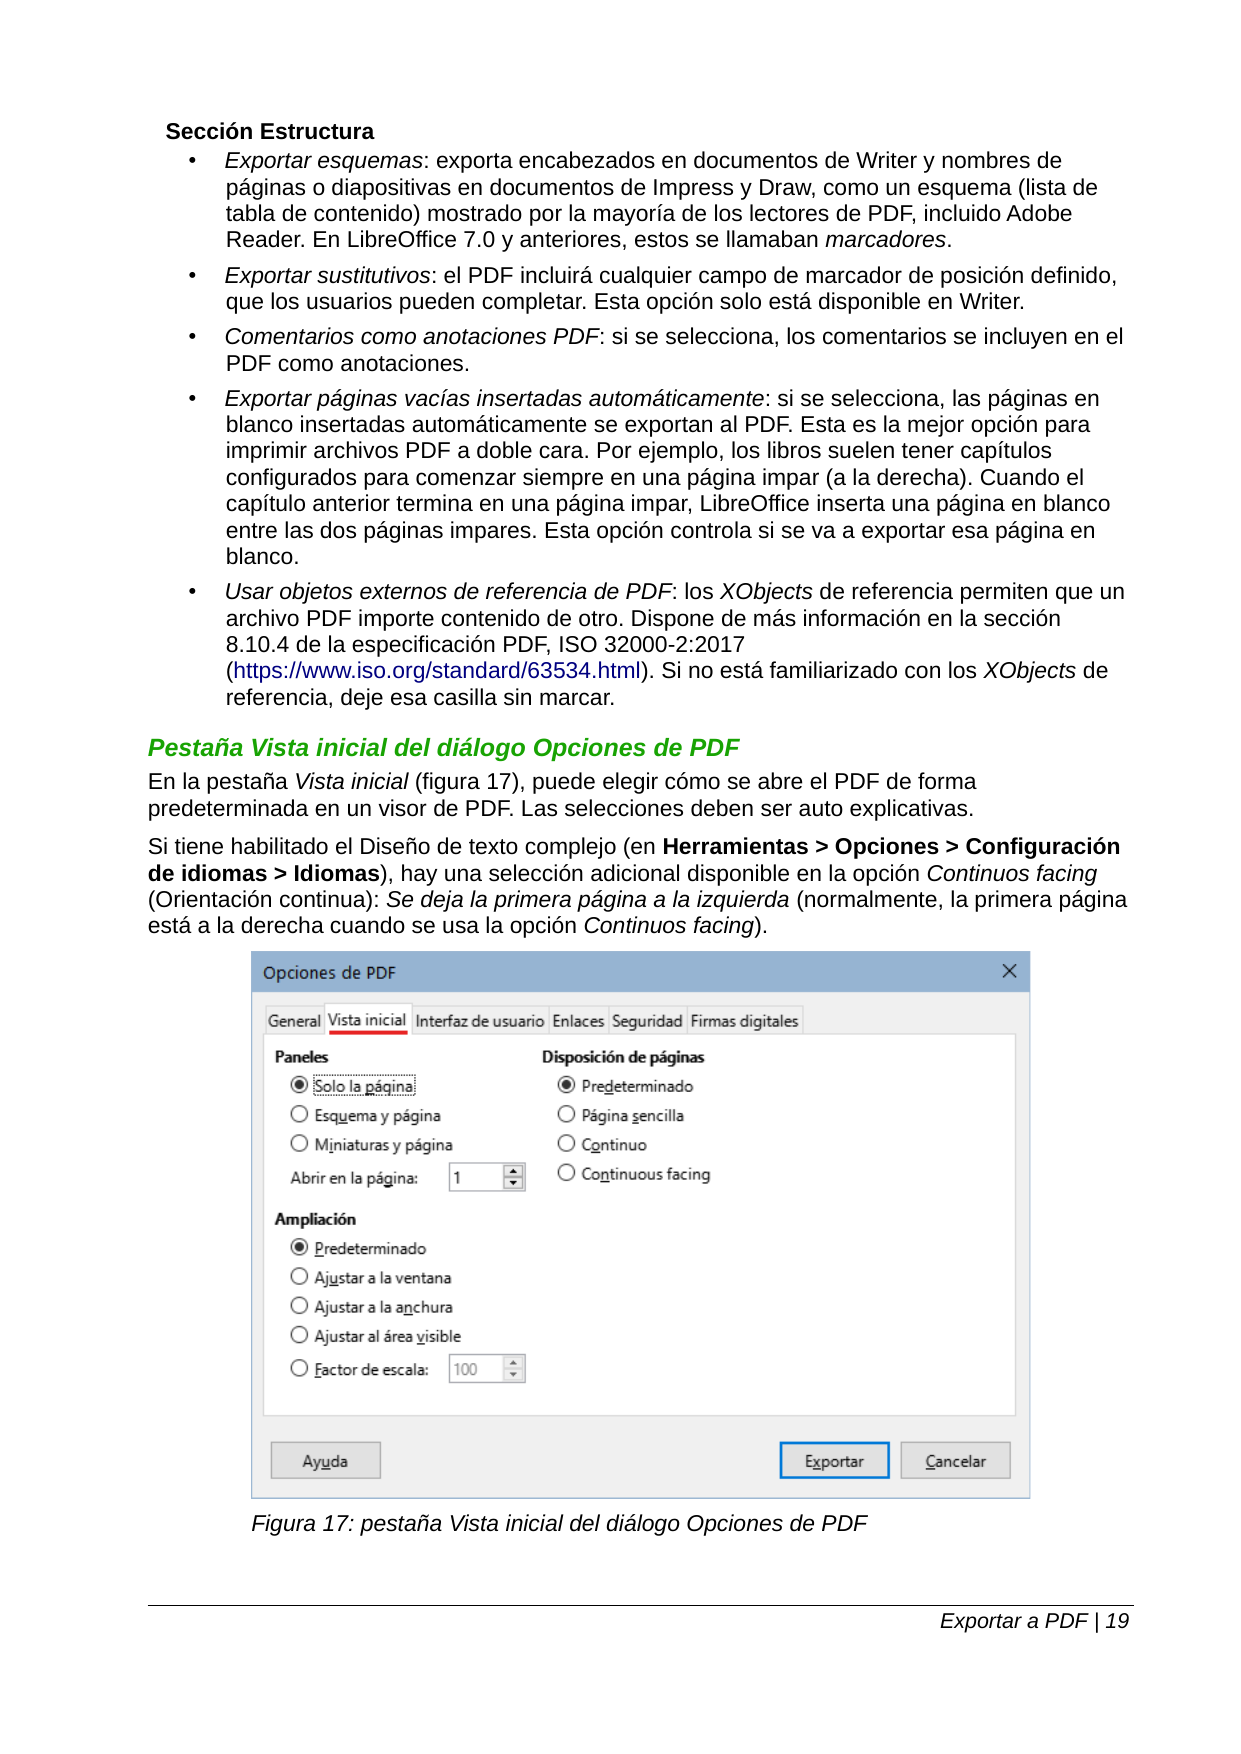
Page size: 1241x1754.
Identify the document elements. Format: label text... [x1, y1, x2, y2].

list Comentarios como anotaciones PDF: si se selecciona, los comentarios se incluyen en el PDF como anotaciones. [185, 320, 1134, 376]
list Exportar sustitutivos: el PDF incluirá cualquier campo de marcador de posición definido, que los usuarios pueden completar. Esta opción solo está disponible en Writer. [185, 259, 1134, 314]
text Si tiene habilitado el Diseño de texto complejo (en Herramientas > Opciones > Configuración de idiomas > Idiomas), hay una selección adicional disponible en la opción Continuos facing (Orientación continua): Se deja la primera página a la izquierda (normalmente, la primera página está a la derecha cuando se usa la opción Continuos facing). [148, 833, 1134, 939]
list Exportar esquemas: exporta encabezados en documentos de Writer y nombres de páginas o diapositivas en documentos de Impress y Draw, como un esquema (lista de tabla de contenido) mostrado por la mayoría de los lectores de PDF, incluido Adobe Reader. En LibreOffice 7.0 y anteriores, estos se llamaban marcadores. [185, 144, 1134, 253]
picture [251, 951, 1031, 1499]
list Exportar páginas vacías insertadas automáticamente: si se selecciona, las páginas en blanco insertadas automáticamente se exportan al PDF. Esta es la mejor opción para imprimir archivos PDF a doble cara. Por ejemplo, los libros suelen tener capítulos configurados para comenzar siempre en una página impar (a la derecha). Cuando el capítulo anterior termina en una página impar, LibreOffice inserta una página en blanco entre las dos páginas impares. Esta opción controla si se va a exportar esa página en blanco. [185, 382, 1134, 569]
list Usar objetos externos de referencia de PDF: los XObjects de referencia permiten que un archivo PDF importe contenido de otro. Dispone de más información en la sección 8.10.4 de la especificación PDF, ISO 32000-2:2017 (https://www.iso.org/standard/63534.html). Si no está familiarizado con los XObjects de referencia, deje esa casilla sin marcar. [185, 575, 1134, 713]
text Sección Estructura [165, 118, 1134, 144]
text Figura 17: pestaña Vista inicial del diálogo Opciones de PDF [251, 1510, 1031, 1536]
subtitle Pestaña Vista inicial del diálogo Opciones de PDF [148, 733, 1134, 762]
text En la pestaña Vista inicial (figura 17), puede elegir cómo se abre el PDF de forma predeterminada en un visor de PDF. Las selecciones deben ser auto explicativas. [148, 768, 1134, 821]
